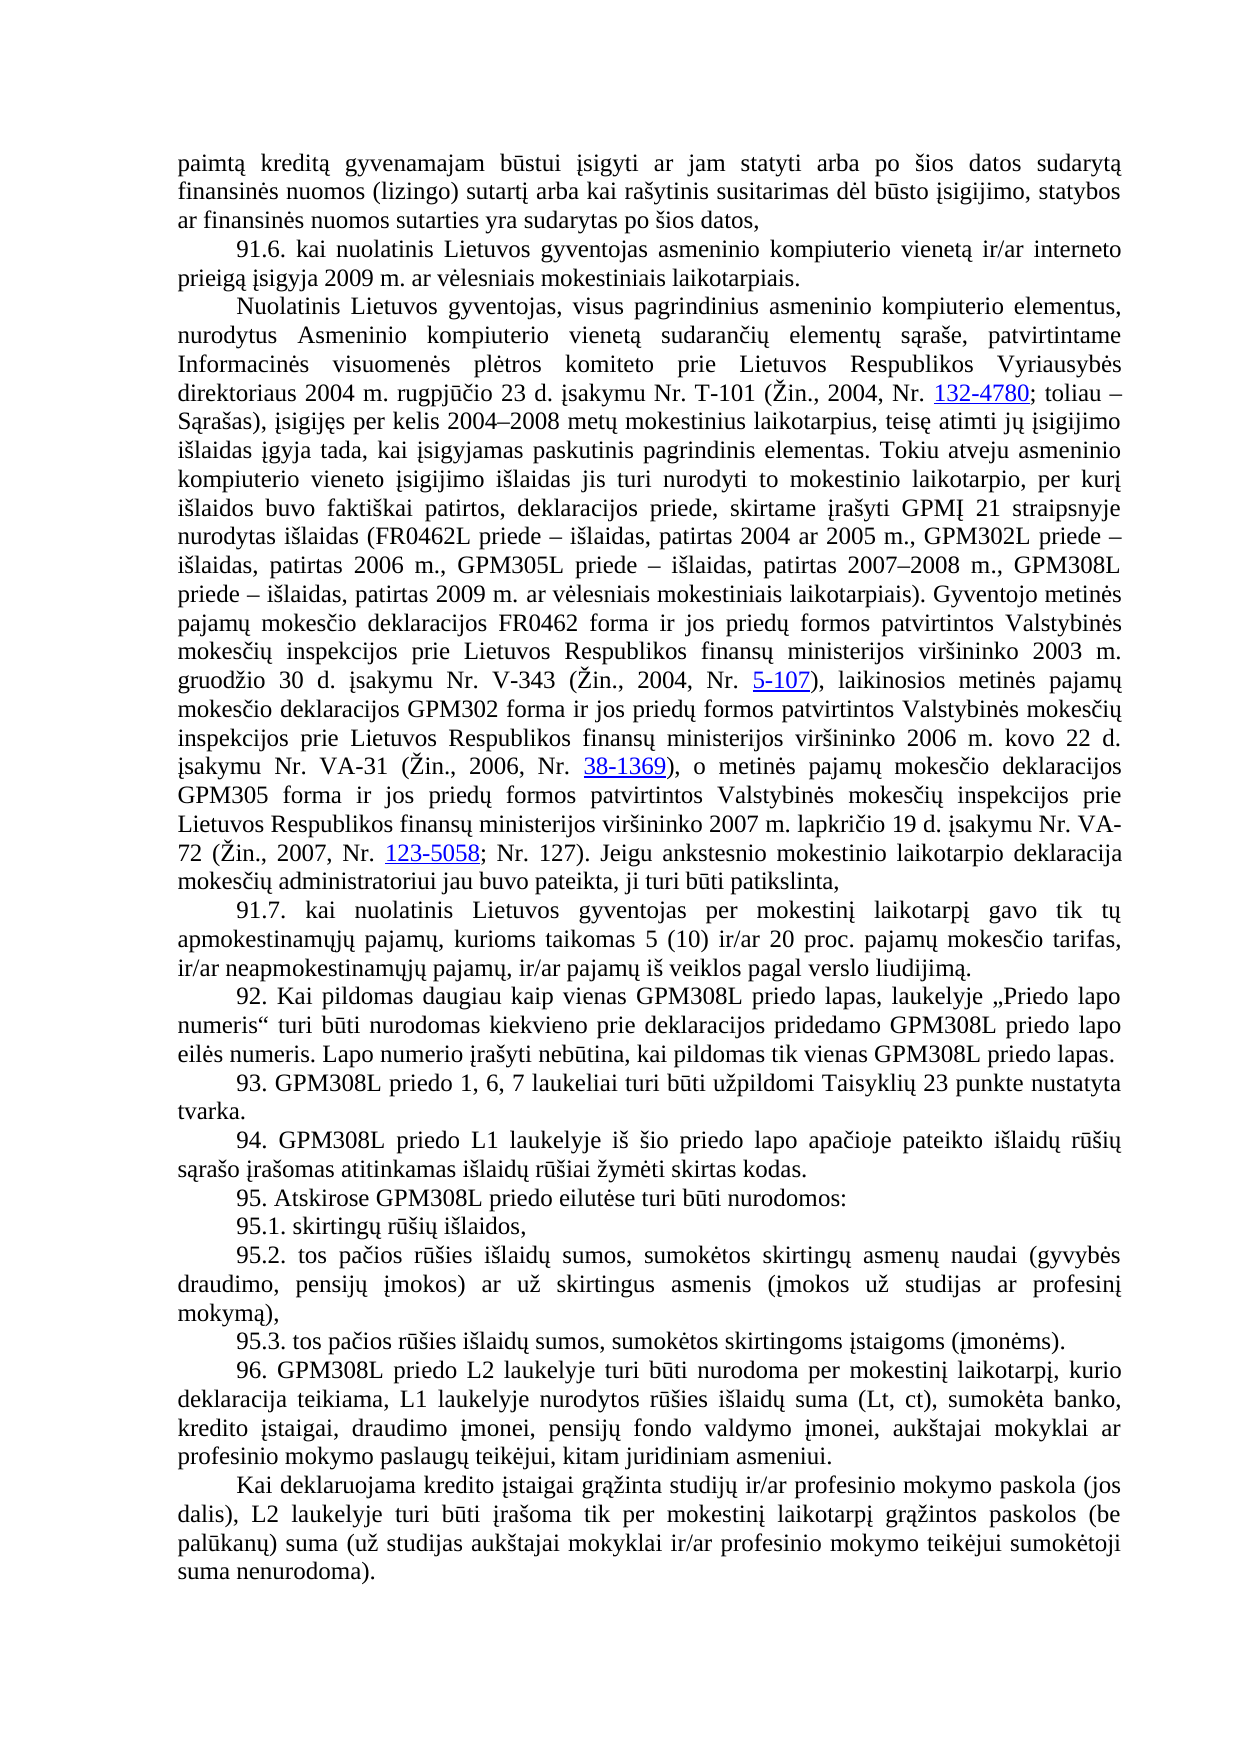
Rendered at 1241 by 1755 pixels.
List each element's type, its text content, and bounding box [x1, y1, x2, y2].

text 91.7. kai nuolatinis Lietuvos gyventojas per mokestinį laikotarpį gavo tik tų apmokestinamųjų pajamų, kurioms taikomas 5 (10) ir/ar 20 proc. pajamų mokesčio tarifas, ir/ar neapmokestinamųjų pajamų, ir/ar pajamų iš veiklos pagal verslo liudijimą. [177, 895, 1122, 981]
text Nuolatinis Lietuvos gyventojas, visus pagrindinius asmeninio kompiuterio elementus, nurodytus Asmeninio kompiuterio vienetą sudarančių elementų sąraše, patvirtintame Informacinės visuomenės plėtros komiteto prie Lietuvos Respublikos Vyriausybės direktoriaus 2004 m. rugpjūčio 23 d. įsakymu Nr. T-101 (Žin., 2004, Nr. 132-4780; toliau – Sąrašas), įsigijęs per kelis 2004–2008 metų mokestinius laikotarpius, teisę atimti jų įsigijimo išlaidas įgyja tada, kai įsigyjamas paskutinis pagrindinis elementas. Tokiu atveju asmeninio kompiuterio vieneto įsigijimo išlaidas jis turi nurodyti to mokestinio laikotarpio, per kurį išlaidos buvo faktiškai patirtos, deklaracijos priede, skirtame įrašyti GPMĮ 21 straipsnyje nurodytas išlaidas (FR0462L priede – išlaidas, patirtas 2004 ar 2005 m., GPM302L priede – išlaidas, patirtas 2006 m., GPM305L priede – išlaidas, patirtas 2007–2008 m., GPM308L priede – išlaidas, patirtas 2009 m. ar vėlesniais mokestiniais laikotarpiais). Gyventojo metinės pajamų mokesčio deklaracijos FR0462 forma ir jos priedų formos patvirtintos Valstybinės mokesčių inspekcijos prie Lietuvos Respublikos finansų ministerijos viršininko 2003 m. gruodžio 30 d. įsakymu Nr. V-343 (Žin., 2004, Nr. 5-107), laikinosios metinės pajamų mokesčio deklaracijos GPM302 forma ir jos priedų formos patvirtintos Valstybinės mokesčių inspekcijos prie Lietuvos Respublikos finansų ministerijos viršininko 2006 m. kovo 22 d. įsakymu Nr. VA-31 (Žin., 2006, Nr. 38-1369), o metinės pajamų mokesčio deklaracijos GPM305 forma ir jos priedų formos patvirtintos Valstybinės mokesčių inspekcijos prie Lietuvos Respublikos finansų ministerijos viršininko 2007 m. lapkričio 19 d. įsakymu Nr. VA-72 (Žin., 2007, Nr. 123-5058; Nr. 127). Jeigu ankstesnio mokestinio laikotarpio deklaracija mokesčių administratoriui jau buvo pateikta, ji turi būti patikslinta, [177, 291, 1122, 895]
text 93. GPM308L priedo 1, 6, 7 laukeliai turi būti užpildomi Taisyklių 23 punkte nustatyta tvarka. [177, 1068, 1122, 1125]
text paimtą kreditą gyvenamajam būstui įsigyti ar jam statyti arba po šios datos sudarytą finansinės nuomos (lizingo) sutartį arba kai rašytinis susitarimas dėl būsto įsigijimo, statybos ar finansinės nuomos sutarties yra sudarytas po šios datos, [177, 148, 1122, 234]
text Kai deklaruojama kredito įstaigai grąžinta studijų ir/ar profesinio mokymo paskola (jos dalis), L2 laukelyje turi būti įrašoma tik per mokestinį laikotarpį grąžintos paskolos (be palūkanų) suma (už studijas aukštajai mokyklai ir/ar profesinio mokymo teikėjui sumokėtoji suma nenurodoma). [177, 1470, 1122, 1585]
text 95.2. tos pačios rūšies išlaidų sumos, sumokėtos skirtingų asmenų naudai (gyvybės draudimo, pensijų įmokos) ar už skirtingus asmenis (įmokos už studijas ar profesinį mokymą), [177, 1240, 1122, 1326]
text 95.1. skirtingų rūšių išlaidos, [177, 1211, 1122, 1240]
text 96. GPM308L priedo L2 laukelyje turi būti nurodoma per mokestinį laikotarpį, kurio deklaracija teikiama, L1 laukelyje nurodytos rūšies išlaidų suma (Lt, ct), sumokėta banko, kredito įstaigai, draudimo įmonei, pensijų fondo valdymo įmonei, aukštajai mokyklai ar profesinio mokymo paslaugų teikėjui, kitam juridiniam asmeniui. [177, 1355, 1122, 1470]
text 95.3. tos pačios rūšies išlaidų sumos, sumokėtos skirtingoms įstaigoms (įmonėms). [177, 1326, 1122, 1355]
text 94. GPM308L priedo L1 laukelyje iš šio priedo lapo apačioje pateikto išlaidų rūšių sąrašo įrašomas atitinkamas išlaidų rūšiai žymėti skirtas kodas. [177, 1125, 1122, 1183]
text 92. Kai pildomas daugiau kaip vienas GPM308L priedo lapas, laukelyje „Priedo lapo numeris“ turi būti nurodomas kiekvieno prie deklaracijos pridedamo GPM308L priedo lapo eilės numeris. Lapo numerio įrašyti nebūtina, kai pildomas tik vienas GPM308L priedo lapas. [177, 981, 1122, 1068]
text 95. Atskirose GPM308L priedo eilutėse turi būti nurodomos: [177, 1183, 1122, 1211]
text 91.6. kai nuolatinis Lietuvos gyventojas asmeninio kompiuterio vienetą ir/ar interneto prieigą įsigyja 2009 m. ar vėlesniais mokestiniais laikotarpiais. [177, 234, 1122, 291]
